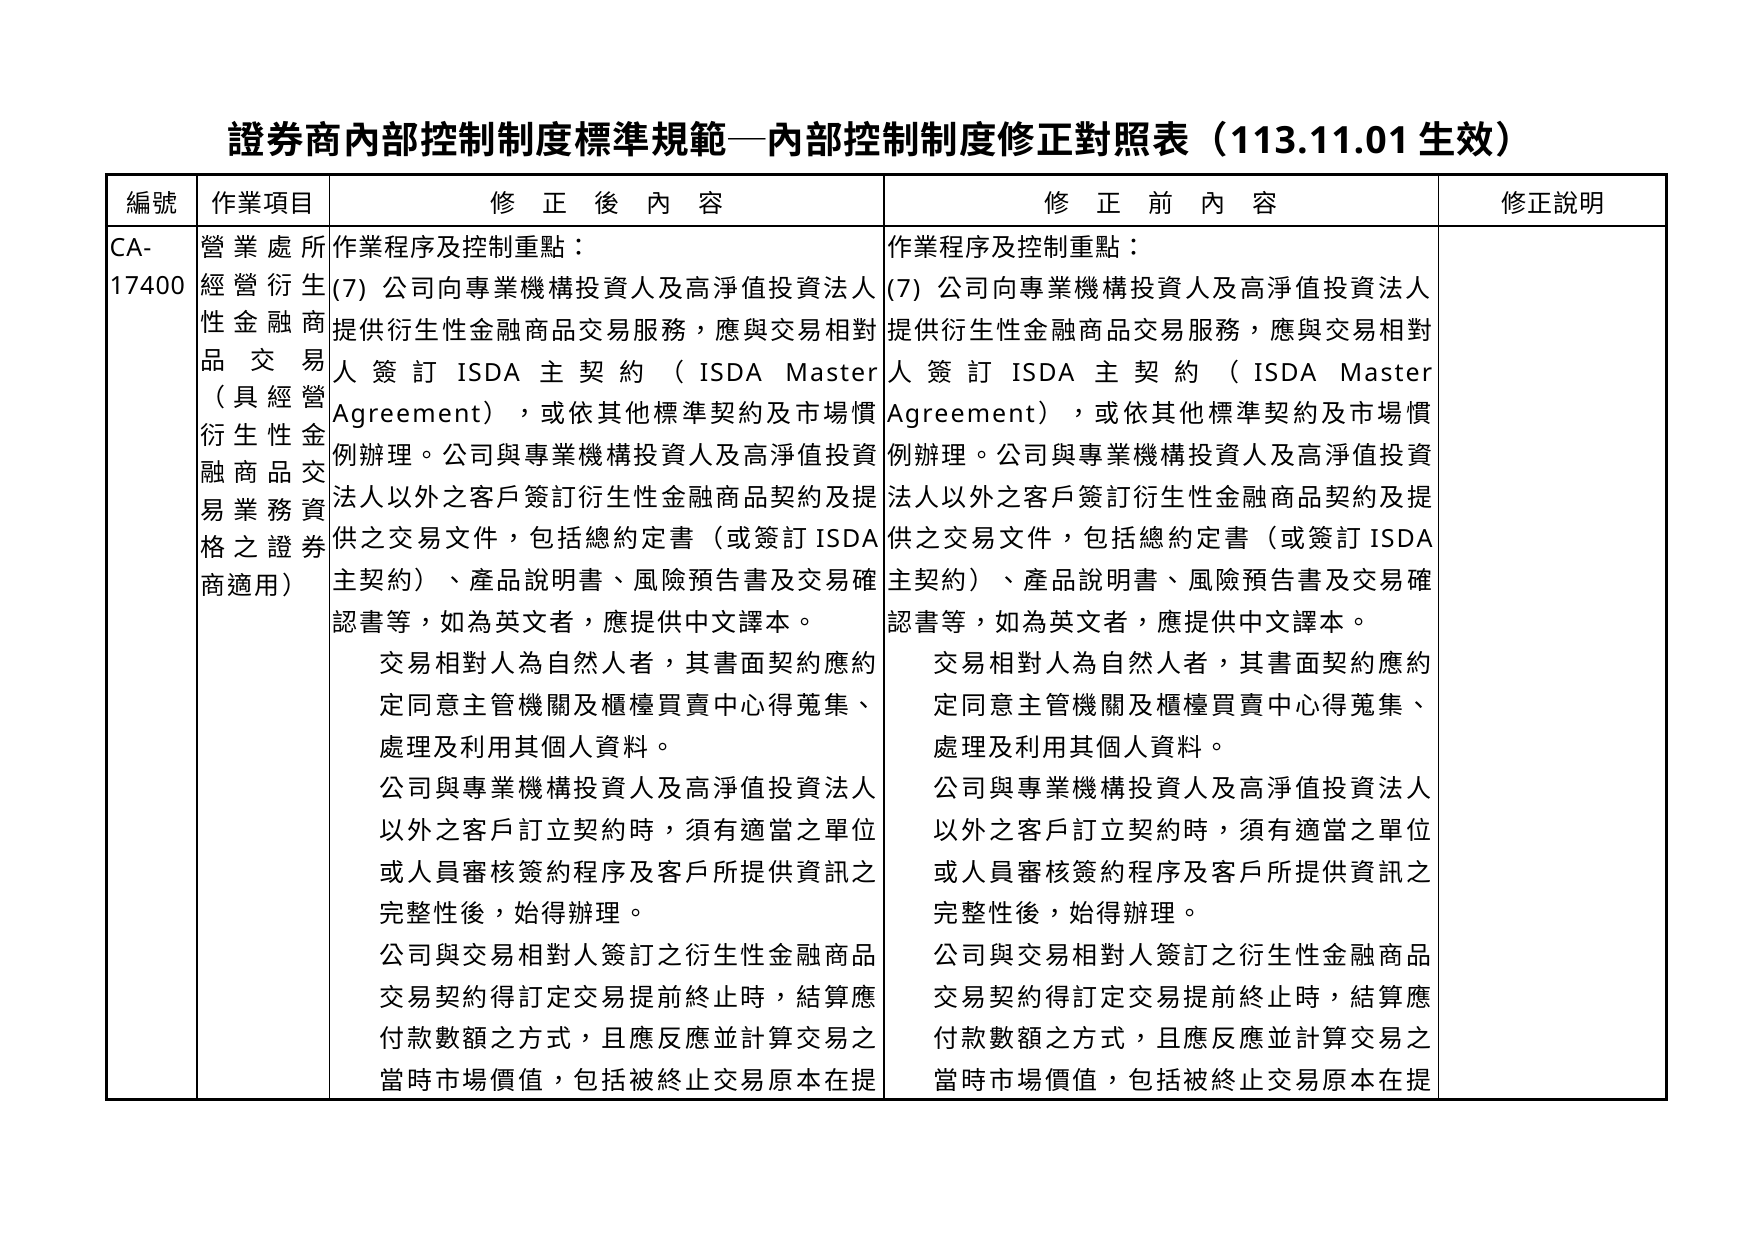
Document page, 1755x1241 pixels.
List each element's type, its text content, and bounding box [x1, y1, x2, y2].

table_header 作業項目 [198, 176, 329, 225]
table_header 修 正 前 內 容 [885, 176, 1438, 225]
table_cell 作業程序及控制重點： 公司向專業機構投資人及高淨值投資法人提供衍生性金融商品交易服務，應與交易相對人簽訂ISDA主契約（ISDA Master Agreement），或依其他標準契約及市場慣例辦理。公司與專業機構投資人及高淨值投資法人以外之客戶簽訂衍生性金融商品契約及提供之交易文件，包括總約定書（或簽訂ISDA主契約）、產品說明書、風險預告書及交易確認書等，如為英文者，應提供中文譯本。 交易相對人為自然人者，其書面契約應約定同意主管機關及櫃檯買賣中心得蒐集、處理及利用其個人資料。 公司與專業機構投資人及高淨值投資法人以外之客戶訂立契約時，須有適當之單位或人員審核簽約程序及客戶所提供資訊之完整性後，始得辦理。 公司與交易相對人簽訂之衍生性金融商品交易契約得訂定交易提前終止時，結算應付款數額之方式，且應反應並計算交易之當時市場價值，包括被終止交易原本在提前終止日後到期之給付之價值。 前揭交易提前終止之條件、結算應付款數額之方式等內容應於相關契約文件內載明或以其他方式向交易相對人充分揭露。 公司與客戶簽訂之契約及其他提供客戶衍生性金融商品服務需使用書面文件者，得以電子簽章法所稱之電子文件為之。 櫃檯買賣中心「證券商營業處所經營衍生性金融商品交易業務規則」所定簽訂、簽署或簽名確認者，得以電子簽章、數位簽章或其他雙方同意之方式為之。 公司提供電子化金融服務時，既有客戶以電子化方式線上申請作業涉及客戶身分確認與意思表示等，應以下列任一方式確認客戶身分及留存確認身分之紀錄備查，且應自行訂定相關作業程序並列於內部控制制度（註：請公司自訂）： 電話確認者，應以客戶留存之聯絡電話致電客戶或透過OTP簡訊動態密碼等方式確認其身分。 視訊確認者，應同時辨識客戶手持之國民身分證及臉部影像確認身分。 以電子憑證認證方式確認身分。 經由金融行動身分識別（金融FIDO）方式確認身分。 5. 其他足以確認客戶身分之方式。 公司以電子化方式辦理店頭衍生性金融商品交易業務，應確實依相關規定辦理，並應遵循下列事項： 應自行訂定適當之內部作業程序並列於內部控制制度。 應取得客戶同意採電子化方式辦理，並向客戶充分揭露以電子化方式辦理對其權利義務有重大影響之事項。 [885, 227, 1438, 1098]
table_header 修 正 後 內 容 [330, 176, 883, 225]
table_cell CA- 17400 [108, 227, 196, 1098]
table_header 編號 [108, 176, 196, 225]
subtitle 證券商內部控制制度標準規範─內部控制制度修正對照表（113.11.01生效） [106, 123, 1654, 161]
table_header 修正說明 [1439, 176, 1665, 225]
table_cell [1439, 227, 1665, 1098]
table_cell 作業程序及控制重點： 公司向專業機構投資人及高淨值投資法人提供衍生性金融商品交易服務，應與交易相對人簽訂ISDA主契約（ISDA Master Agreement），或依其他標準契約及市場慣例辦理。公司與專業機構投資人及高淨值投資法人以外之客戶簽訂衍生性金融商品契約及提供之交易文件，包括總約定書（或簽訂ISDA主契約）、產品說明書、風險預告書及交易確認書等，如為英文者，應提供中文譯本。 交易相對人為自然人者，其書面契約應約定同意主管機關及櫃檯買賣中心得蒐集、處理及利用其個人資料。 公司與專業機構投資人及高淨值投資法人以外之客戶訂立契約時，須有適當之單位或人員審核簽約程序及客戶所提供資訊之完整性後，始得辦理。 公司與交易相對人簽訂之衍生性金融商品交易契約得訂定交易提前終止時，結算應付款數額之方式，且應反應並計算交易之當時市場價值，包括被終止交易原本在提前終止日後到期之給付之價值。 前揭交易提前終止之條件、結算應付款數額之方式等內容應於相關契約文件內載明或以其他方式向交易相對人充分揭露。 公司與客戶簽訂之契約及其他提供客戶衍生性金融商品服務需使用書面文件者，得以電子簽章法所稱之電子文件為之。 櫃檯買賣中心「證券商營業處所經營衍生性金融商品交易業務規則」所定簽訂、簽署或簽名確認者，得以電子簽章、數位簽章或其他雙方同意之方式為之。 公司提供電子化金融服務時，既有客戶以電子化方式線上申請作業涉及客戶身分確認與意思表示等，應以下列任一方式確認客戶身分及留存確認身分之紀錄備查，且應自行訂定相關作業程序並列於內部控制制度（註：請公司自訂）： 電話確認者，應以客戶留存之聯絡電話致電客戶或透過OTP簡訊動態密碼等方式確認其身分。 視訊確認者，應同時辨識客戶手持之國民身分證及臉部影像確認身分。 以電子憑證認證方式確認身分。 經由金融行動身分識別標準化機制（金融Fast-ID）確認身分。 5. 其他足以確認客戶身分之方式。 公司以電子化方式辦理店頭衍生性金融商品交易業務，應確實依相關規定辦理，並應遵循下列事項： 應自行訂定適當之內部作業程序並列於內部控制制度。 應取得客戶同意採電子化方式辦理，並向客戶充分揭露以電子化方式辦理對其權利義務有重大影響之事項。 [330, 227, 883, 1098]
table_cell 營業處所經營衍生性金融商品交易（具經營衍生性金融商品交易業務資格之證券商適用） [198, 227, 329, 1098]
